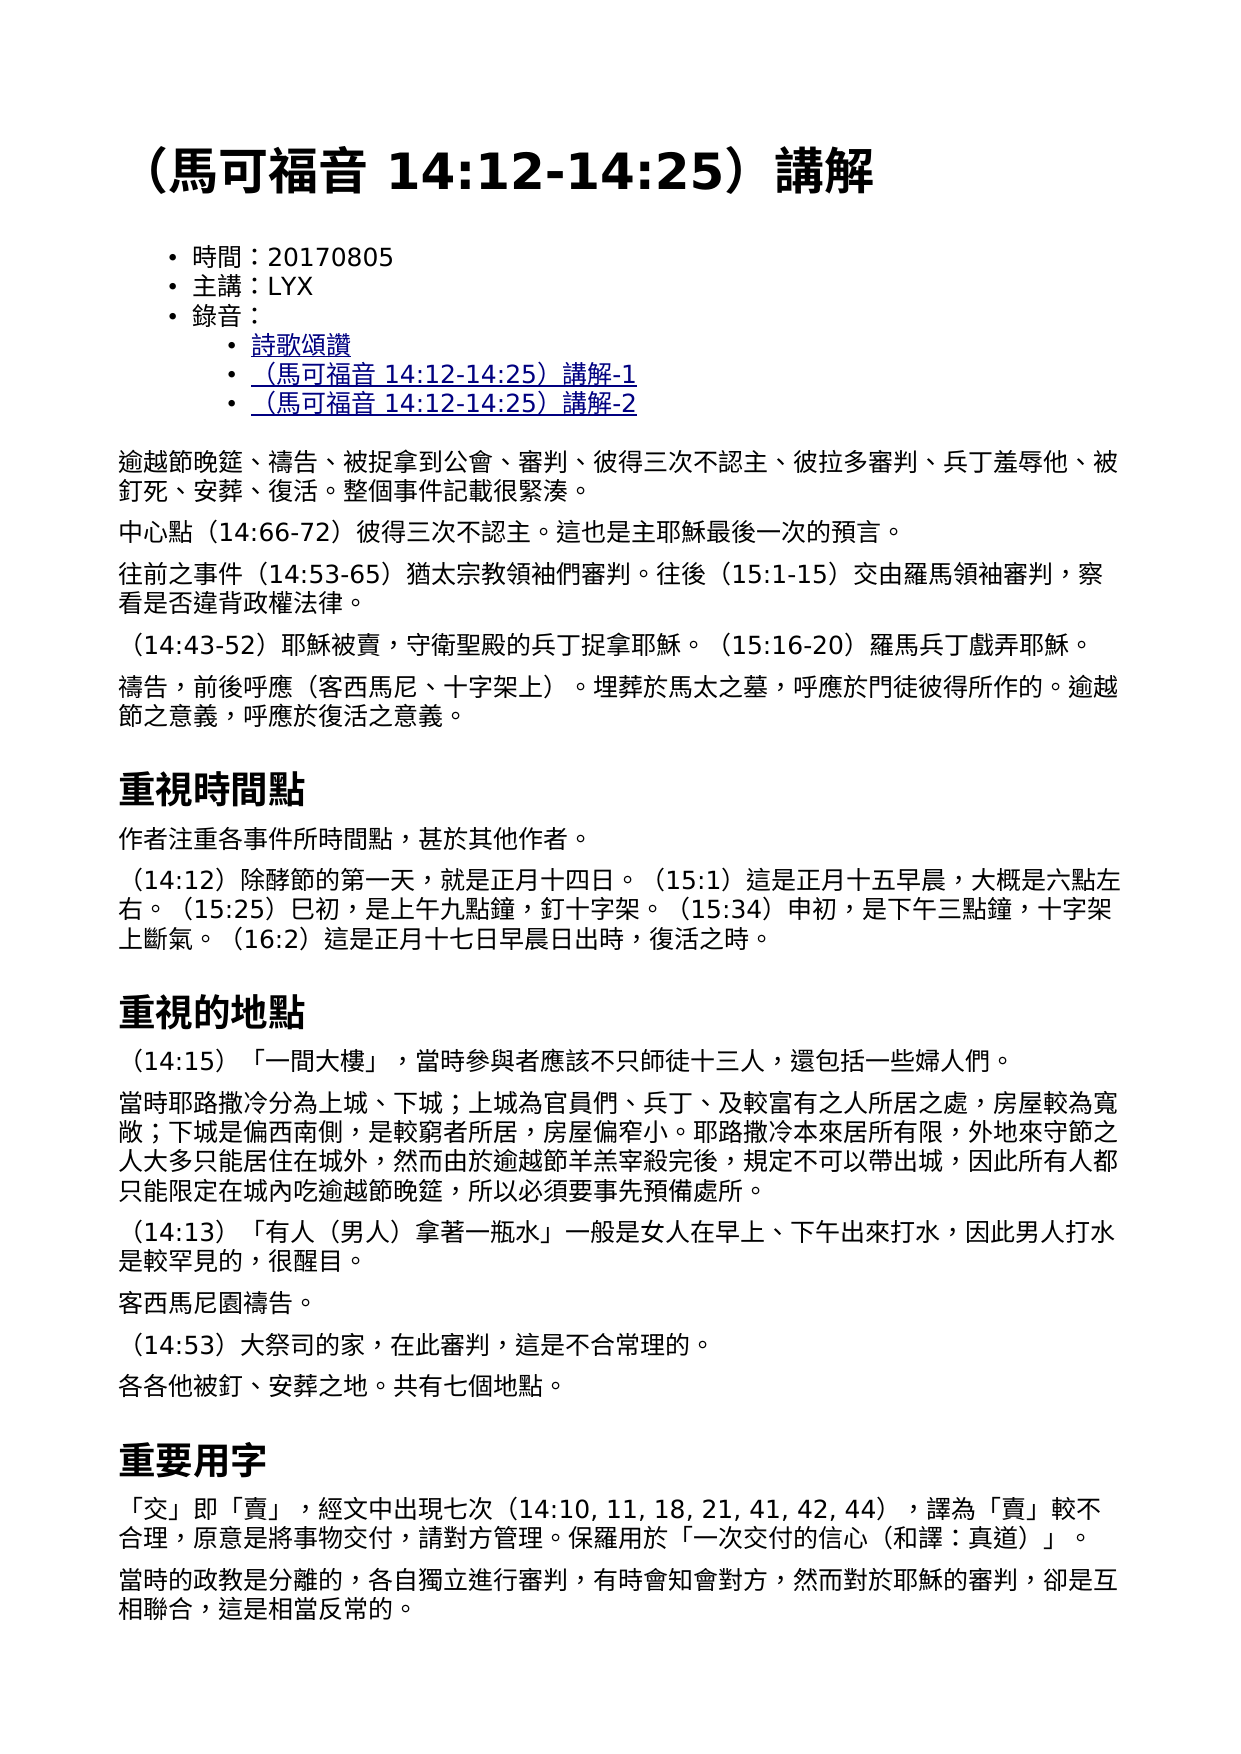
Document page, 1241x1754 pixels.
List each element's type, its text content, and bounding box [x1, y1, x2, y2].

text （14:13）「有人（男人）拿著一瓶水」一般是女人在早上、下午出來打水，因此男人打水是較罕見的，很醒目。 [118, 1218, 1122, 1277]
text 「交」即「賣」，經文中出現七次（14:10, 11, 18, 21, 41, 42, 44），譯為「賣」較不合理，原意是將事物交付，請對方管理。保羅用於「一次交付的信心（和譯：真道）」。 [118, 1495, 1122, 1554]
list 錄音： [177, 302, 1122, 331]
text （14:53）大祭司的家，在此審判，這是不合常理的。 [118, 1331, 1122, 1360]
text 客西馬尼園禱告。 [118, 1289, 1122, 1318]
text 禱告，前後呼應（客西馬尼、十字架上）。埋葬於馬太之墓，呼應於門徒彼得所作的。逾越節之意義，呼應於復活之意義。 [118, 673, 1122, 731]
text 各各他被釘、安葬之地。共有七個地點。 [118, 1373, 1122, 1402]
list 詩歌頌讚 [236, 331, 1122, 360]
subtitle 重視的地點 [118, 991, 1122, 1035]
subtitle （馬可福音 14:12-14:25）講解 [118, 143, 1122, 201]
text 往前之事件（14:53-65）猶太宗教領袖們審判。往後（15:1-15）交由羅馬領袖審判，察看是否違背政權法律。 [118, 560, 1122, 619]
text 逾越節晚筵、禱告、被捉拿到公會、審判、彼得三次不認主、彼拉多審判、兵丁羞辱他、被釘死、安葬、復活。整個事件記載很緊湊。 [118, 448, 1122, 506]
text 當時的政教是分離的，各自獨立進行審判，有時會知會對方，然而對於耶穌的審判，卻是互相聯合，這是相當反常的。 [118, 1566, 1122, 1624]
list （馬可福音 14:12-14:25）講解-1 [236, 360, 1122, 389]
list （馬可福音 14:12-14:25）講解-2 [236, 389, 1122, 418]
text 作者注重各事件所時間點，甚於其他作者。 [118, 825, 1122, 854]
list 主講：LYX [177, 272, 1122, 302]
text 中心點（14:66-72）彼得三次不認主。這也是主耶穌最後一次的預言。 [118, 519, 1122, 548]
text （14:12）除酵節的第一天，就是正月十四日。（15:1）這是正月十五早晨，大概是六點左右。（15:25）巳初，是上午九點鐘，釘十字架。（15:34）申初，是下午三點鐘，十字架上斷氣。（16:2）這是正月十七日早晨日出時，復活之時。 [118, 866, 1122, 954]
text （14:15）「一間大樓」，當時參與者應該不只師徒十三人，還包括一些婦人們。 [118, 1048, 1122, 1077]
text （14:43-52）耶穌被賣，守衛聖殿的兵丁捉拿耶穌。（15:16-20）羅馬兵丁戲弄耶穌。 [118, 631, 1122, 660]
subtitle 重視時間點 [118, 769, 1122, 812]
subtitle 重要用字 [118, 1439, 1122, 1483]
list 時間：20170805 [177, 243, 1122, 272]
text 當時耶路撒冷分為上城、下城；上城為官員們、兵丁、及較富有之人所居之處，房屋較為寬敞；下城是偏西南側，是較窮者所居，房屋偏窄小。耶路撒冷本來居所有限，外地來守節之人大多只能居住在城外，然而由於逾越節羊羔宰殺完後，規定不可以帶出城，因此所有人都只能限定在城內吃逾越節晚筵，所以必須要事先預備處所。 [118, 1089, 1122, 1206]
